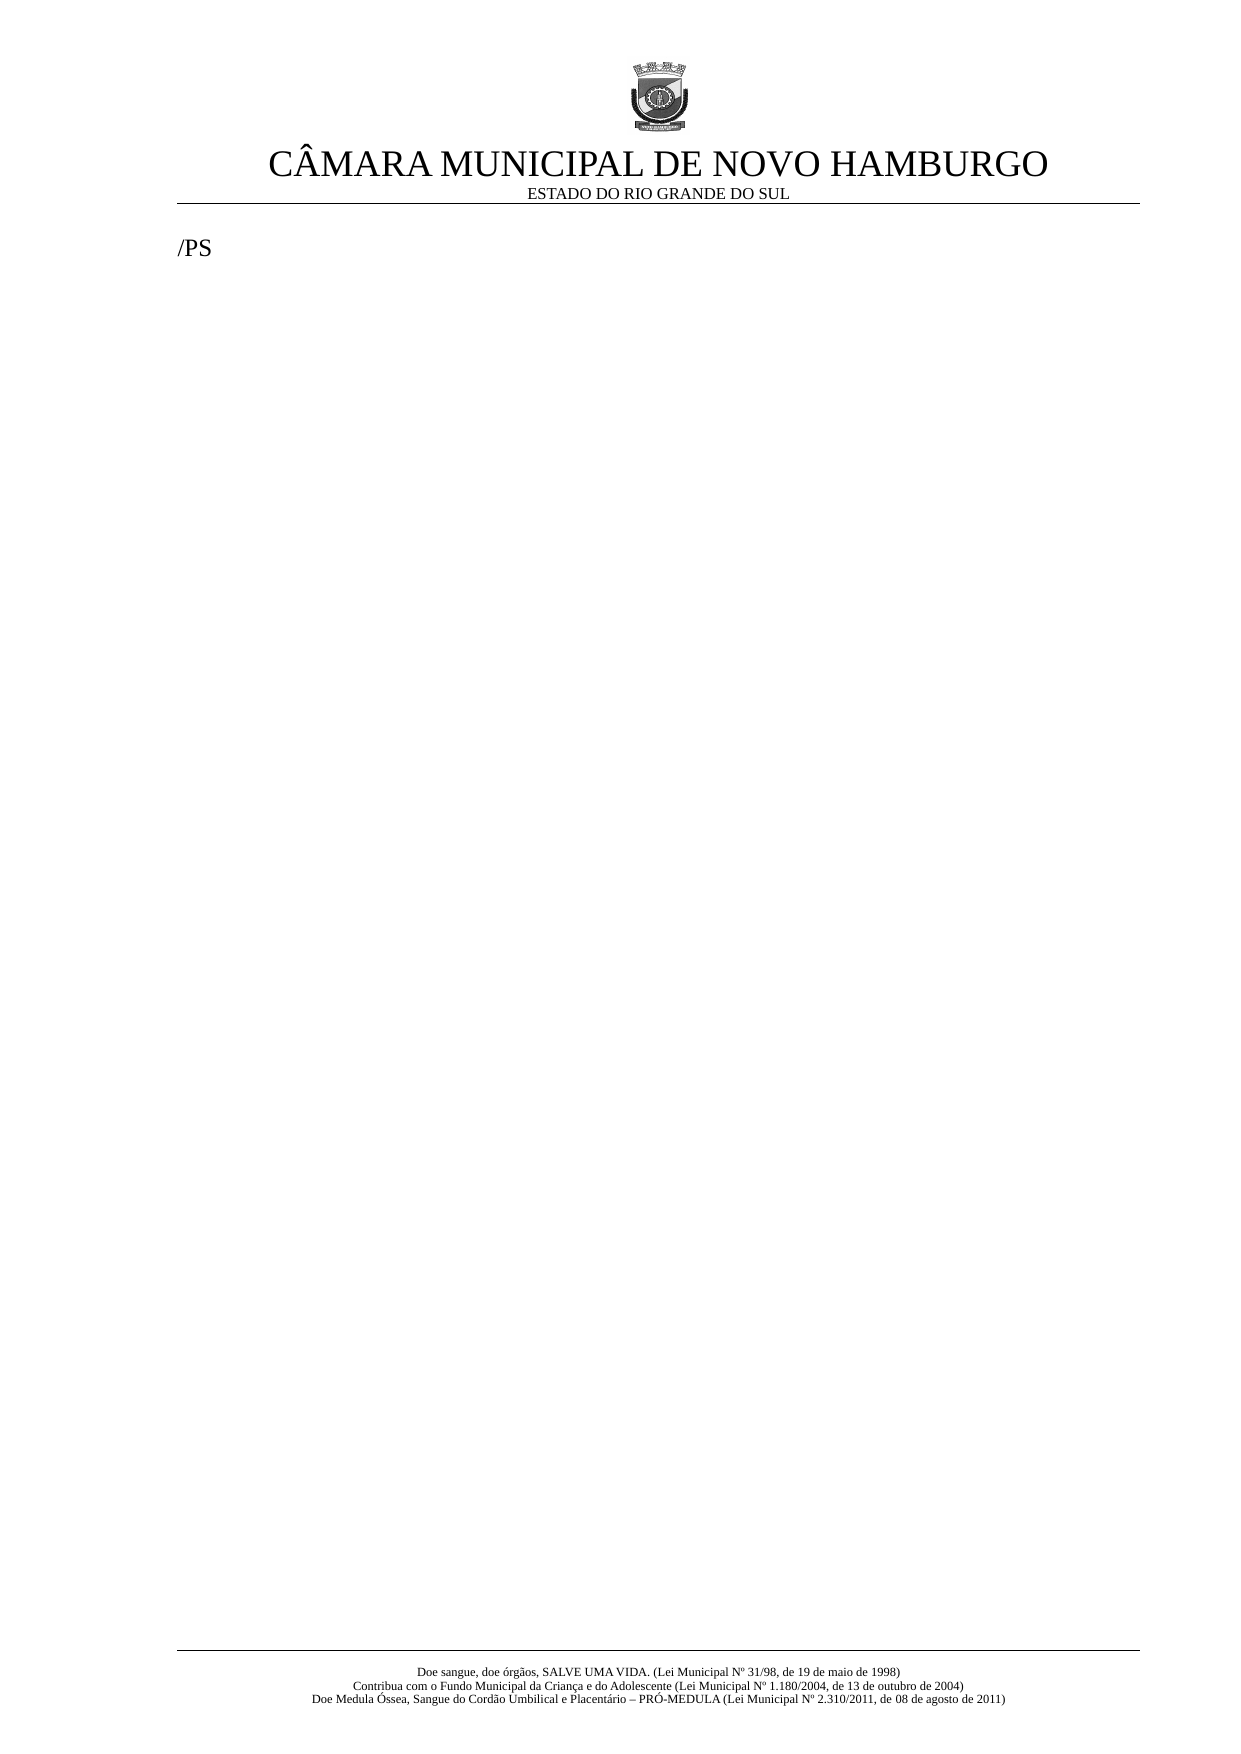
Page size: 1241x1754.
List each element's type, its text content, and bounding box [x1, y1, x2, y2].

text /PS [177, 234, 1140, 262]
